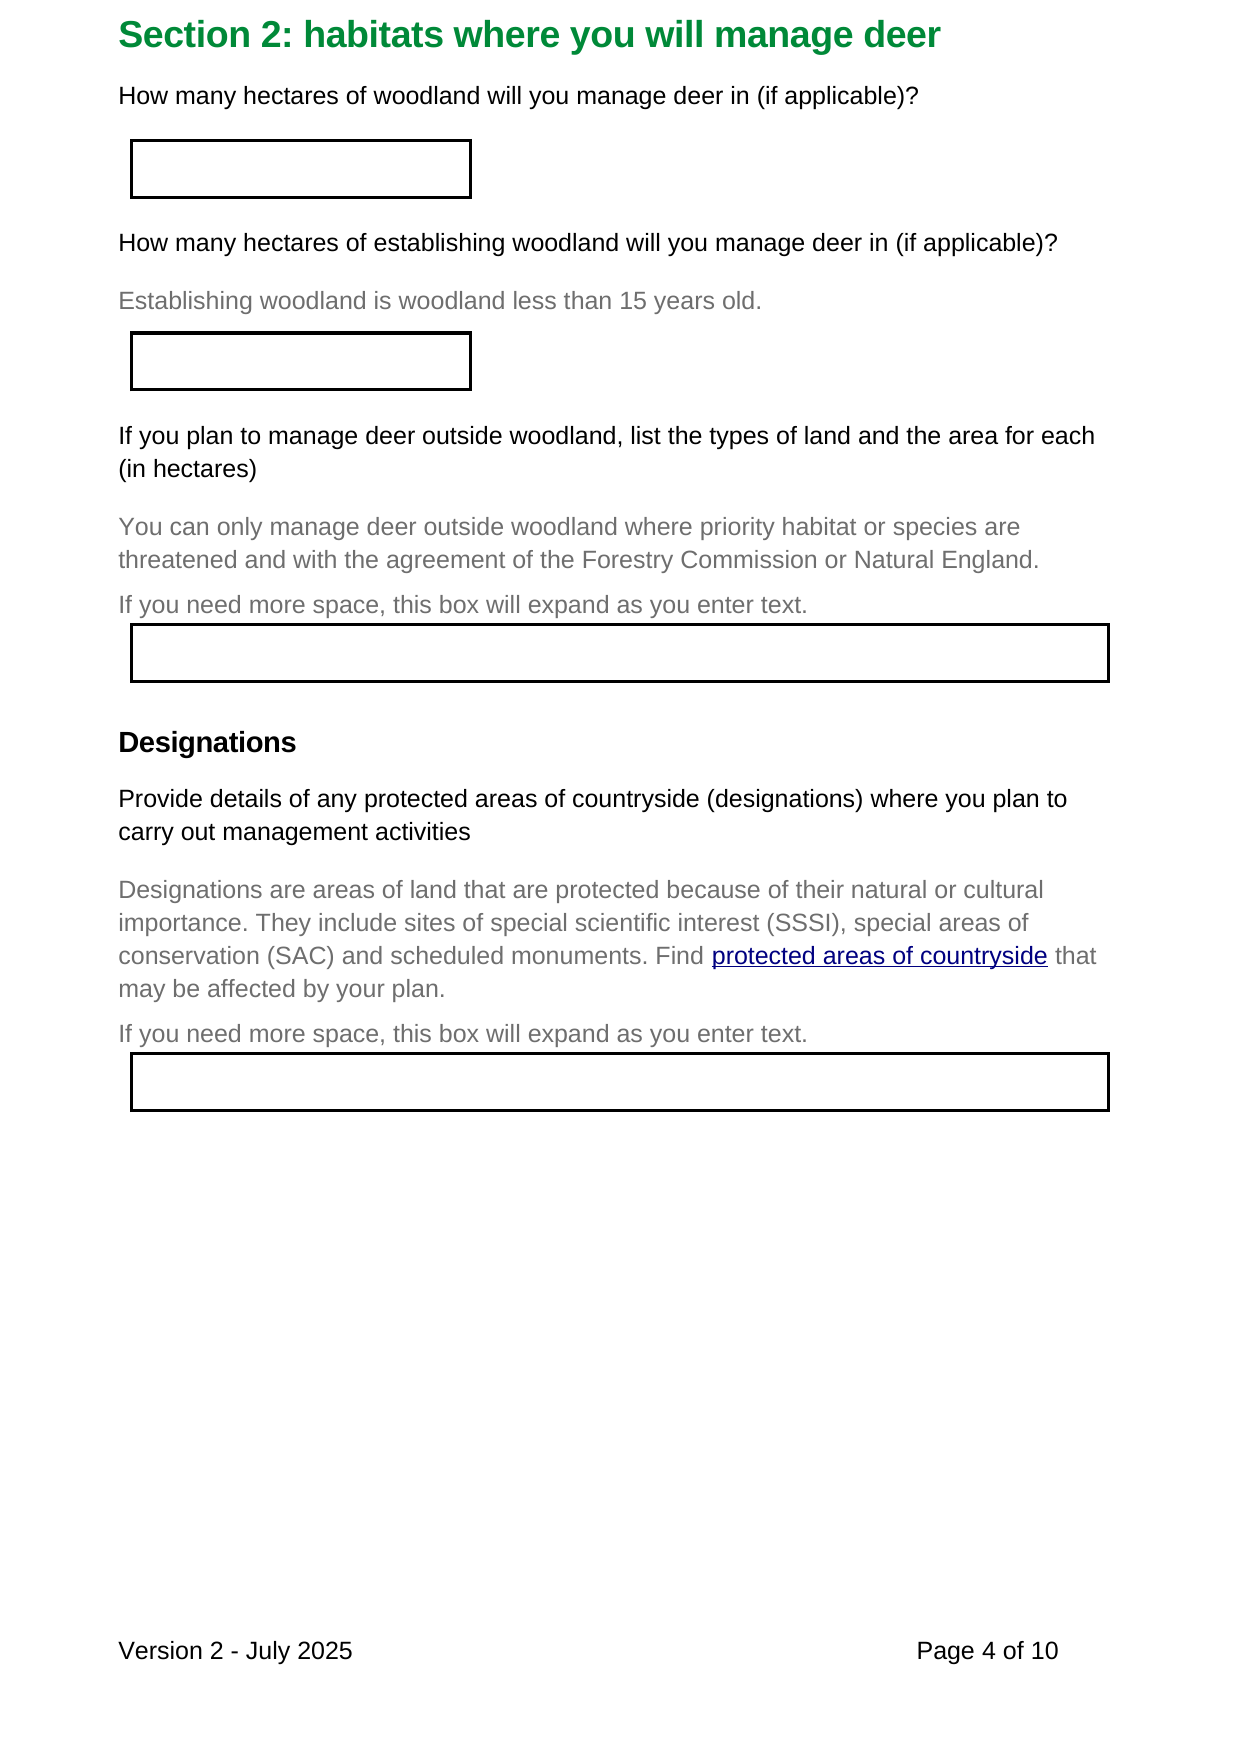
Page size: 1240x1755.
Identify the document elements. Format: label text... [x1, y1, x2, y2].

text If you plan to manage deer outside woodland, list the types of land and the area for each (in hectares) [118, 421, 1121, 482]
text If you need more space, this box will expand as you enter text. [118, 1019, 1121, 1048]
text You can only manage deer outside woodland where priority habitat or species are threatened and with the agreement of the Forestry Commission or Natural England. [118, 512, 1121, 573]
subtitle Designations [118, 725, 1121, 759]
text How many hectares of establishing woodland will you manage deer in (if applicable)? [118, 228, 1121, 257]
text If you need more space, this box will expand as you enter text. [118, 590, 1121, 619]
subtitle Section 2: habitats where you will manage deer [118, 12, 1121, 56]
text How many hectares of woodland will you manage deer in (if applicable)? [118, 81, 1121, 109]
text Provide details of any protected areas of countryside (designations) where you plan to carry out management activities [118, 784, 1121, 845]
text Establishing woodland is woodland less than 15 years old. [118, 286, 1121, 315]
text Designations are areas of land that are protected because of their natural or cultural importance. They include sites of special scientific interest (SSSI), special areas of conservation (SAC) and scheduled monuments. Find protected areas of countryside that may be affected by your plan. [118, 875, 1121, 1002]
